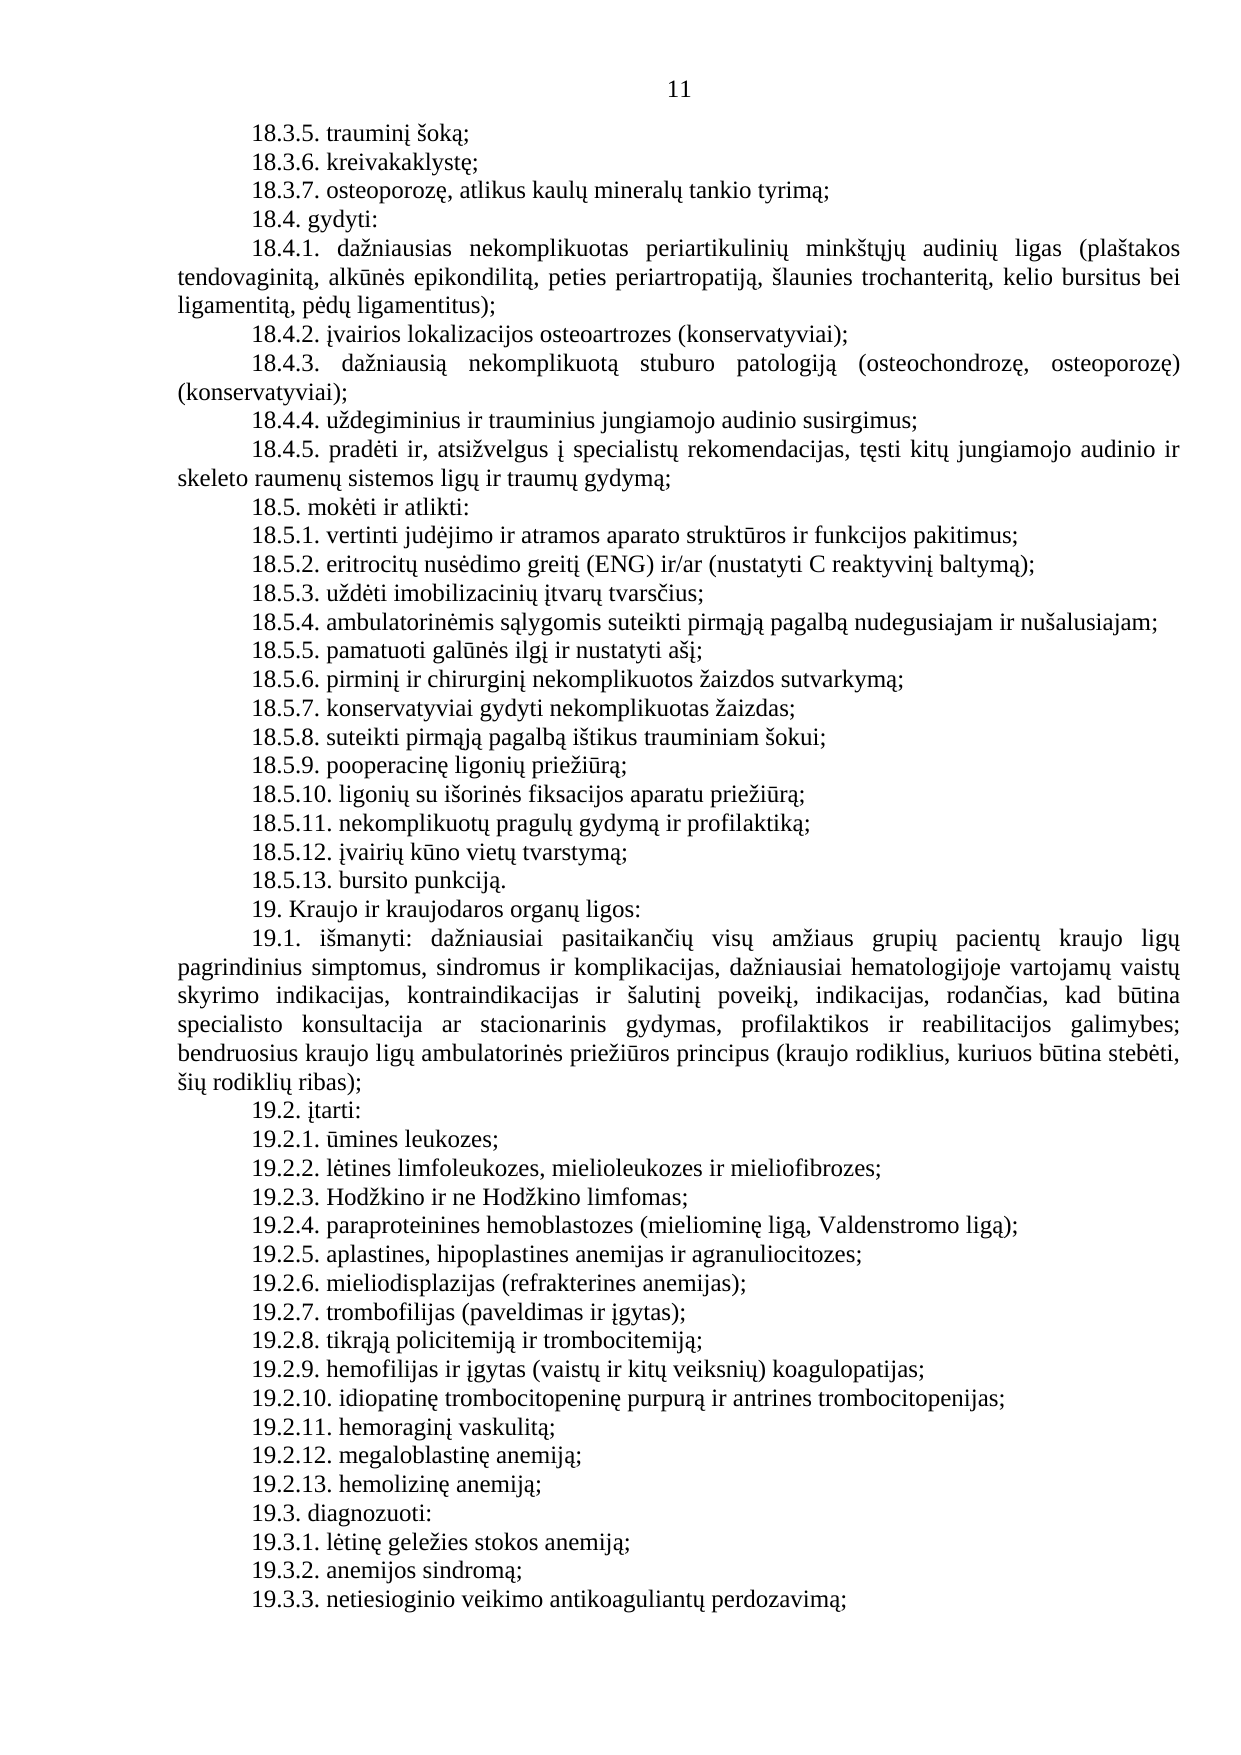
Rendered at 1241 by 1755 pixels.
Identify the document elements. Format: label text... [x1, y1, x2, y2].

text 19.2.2. lėtines limfoleukozes, mielioleukozes ir mieliofibrozes; [177, 1153, 1181, 1182]
text 18.4. gydyti: [177, 204, 1181, 233]
text 19.2.8. tikrąją policitemiją ir trombocitemiją; [177, 1326, 1181, 1354]
text 18.3.5. trauminį šoką; [177, 118, 1181, 147]
text 18.5.6. pirminį ir chirurginį nekomplikuotos žaizdos sutvarkymą; [177, 664, 1181, 693]
text 19.3.1. lėtinę geležies stokos anemiją; [177, 1527, 1181, 1556]
text 18.5.7. konservatyviai gydyti nekomplikuotas žaizdas; [177, 693, 1181, 722]
text 19.2.1. ūmines leukozes; [177, 1124, 1181, 1153]
text 19.2.4. paraproteinines hemoblastozes (mieliominę ligą, Valdenstromo ligą); [177, 1211, 1181, 1239]
text 19.2.10. idiopatinę trombocitopeninę purpurą ir antrines trombocitopenijas; [177, 1383, 1181, 1412]
text 19.2.12. megaloblastinę anemiją; [177, 1441, 1181, 1469]
text 18.4.2. įvairios lokalizacijos osteoartrozes (konservatyviai); [177, 319, 1181, 348]
text 18.5.12. įvairių kūno vietų tvarstymą; [177, 837, 1181, 866]
text 19.2.9. hemofilijas ir įgytas (vaistų ir kitų veiksnių) koagulopatijas; [177, 1354, 1181, 1383]
text 19.3. diagnozuoti: [177, 1498, 1181, 1527]
text 18.5.3. uždėti imobilizacinių įtvarų tvarsčius; [177, 578, 1181, 607]
text 18.4.3. dažniausią nekomplikuotą stuburo patologiją (osteochondrozę, osteoporozę) (konservatyviai); [177, 348, 1181, 406]
text 18.5.4. ambulatorinėmis sąlygomis suteikti pirmąją pagalbą nudegusiajam ir nušalusiajam; [177, 607, 1181, 636]
text 19.1. išmanyti: dažniausiai pasitaikančių visų amžiaus grupių pacientų kraujo ligų pagrindinius simptomus, sindromus ir komplikacijas, dažniausiai hematologijoje vartojamų vaistų skyrimo indikacijas, kontraindikacijas ir šalutinį poveikį, indikacijas, rodančias, kad būtina specialisto konsultacija ar stacionarinis gydymas, profilaktikos ir reabilitacijos galimybes; bendruosius kraujo ligų ambulatorinės priežiūros principus (kraujo rodiklius, kuriuos būtina stebėti, šių rodiklių ribas); [177, 923, 1181, 1096]
text 19. Kraujo ir kraujodaros organų ligos: [177, 894, 1181, 923]
text 18.3.7. osteoporozę, atlikus kaulų mineralų tankio tyrimą; [177, 176, 1181, 204]
text 19.2.7. trombofilijas (paveldimas ir įgytas); [177, 1297, 1181, 1326]
text 19.2.6. mieliodisplazijas (refrakterines anemijas); [177, 1268, 1181, 1297]
text 19.2.5. aplastines, hipoplastines anemijas ir agranuliocitozes; [177, 1239, 1181, 1268]
text 18.5.13. bursito punkciją. [177, 866, 1181, 894]
text 18.3.6. kreivakaklystę; [177, 147, 1181, 176]
text 18.5.8. suteikti pirmąją pagalbą ištikus trauminiam šokui; [177, 722, 1181, 751]
text 19.2.3. Hodžkino ir ne Hodžkino limfomas; [177, 1182, 1181, 1211]
text 19.3.3. netiesioginio veikimo antikoaguliantų perdozavimą; [177, 1584, 1181, 1613]
text 18.5.1. vertinti judėjimo ir atramos aparato struktūros ir funkcijos pakitimus; [177, 521, 1181, 549]
text 19.3.2. anemijos sindromą; [177, 1556, 1181, 1584]
text 19.2.13. hemolizinę anemiją; [177, 1469, 1181, 1498]
text 18.5.2. eritrocitų nusėdimo greitį (ENG) ir/ar (nustatyti C reaktyvinį baltymą); [177, 549, 1181, 578]
text 18.5.10. ligonių su išorinės fiksacijos aparatu priežiūrą; [177, 779, 1181, 808]
text 18.5. mokėti ir atlikti: [177, 492, 1181, 521]
text 19.2.11. hemoraginį vaskulitą; [177, 1412, 1181, 1441]
text 19.2. įtarti: [177, 1096, 1181, 1124]
text 18.5.9. pooperacinę ligonių priežiūrą; [177, 751, 1181, 779]
text 18.4.1. dažniausias nekomplikuotas periartikulinių minkštųjų audinių ligas (plaštakos tendovaginitą, alkūnės epikondilitą, peties periartropatiją, šlaunies trochanteritą, kelio bursitus bei ligamentitą, pėdų ligamentitus); [177, 233, 1181, 319]
text 18.4.4. uždegiminius ir trauminius jungiamojo audinio susirgimus; [177, 406, 1181, 434]
text 18.4.5. pradėti ir, atsižvelgus į specialistų rekomendacijas, tęsti kitų jungiamojo audinio ir skeleto raumenų sistemos ligų ir traumų gydymą; [177, 434, 1181, 492]
text 18.5.5. pamatuoti galūnės ilgį ir nustatyti ašį; [177, 636, 1181, 664]
text 18.5.11. nekomplikuotų pragulų gydymą ir profilaktiką; [177, 808, 1181, 837]
